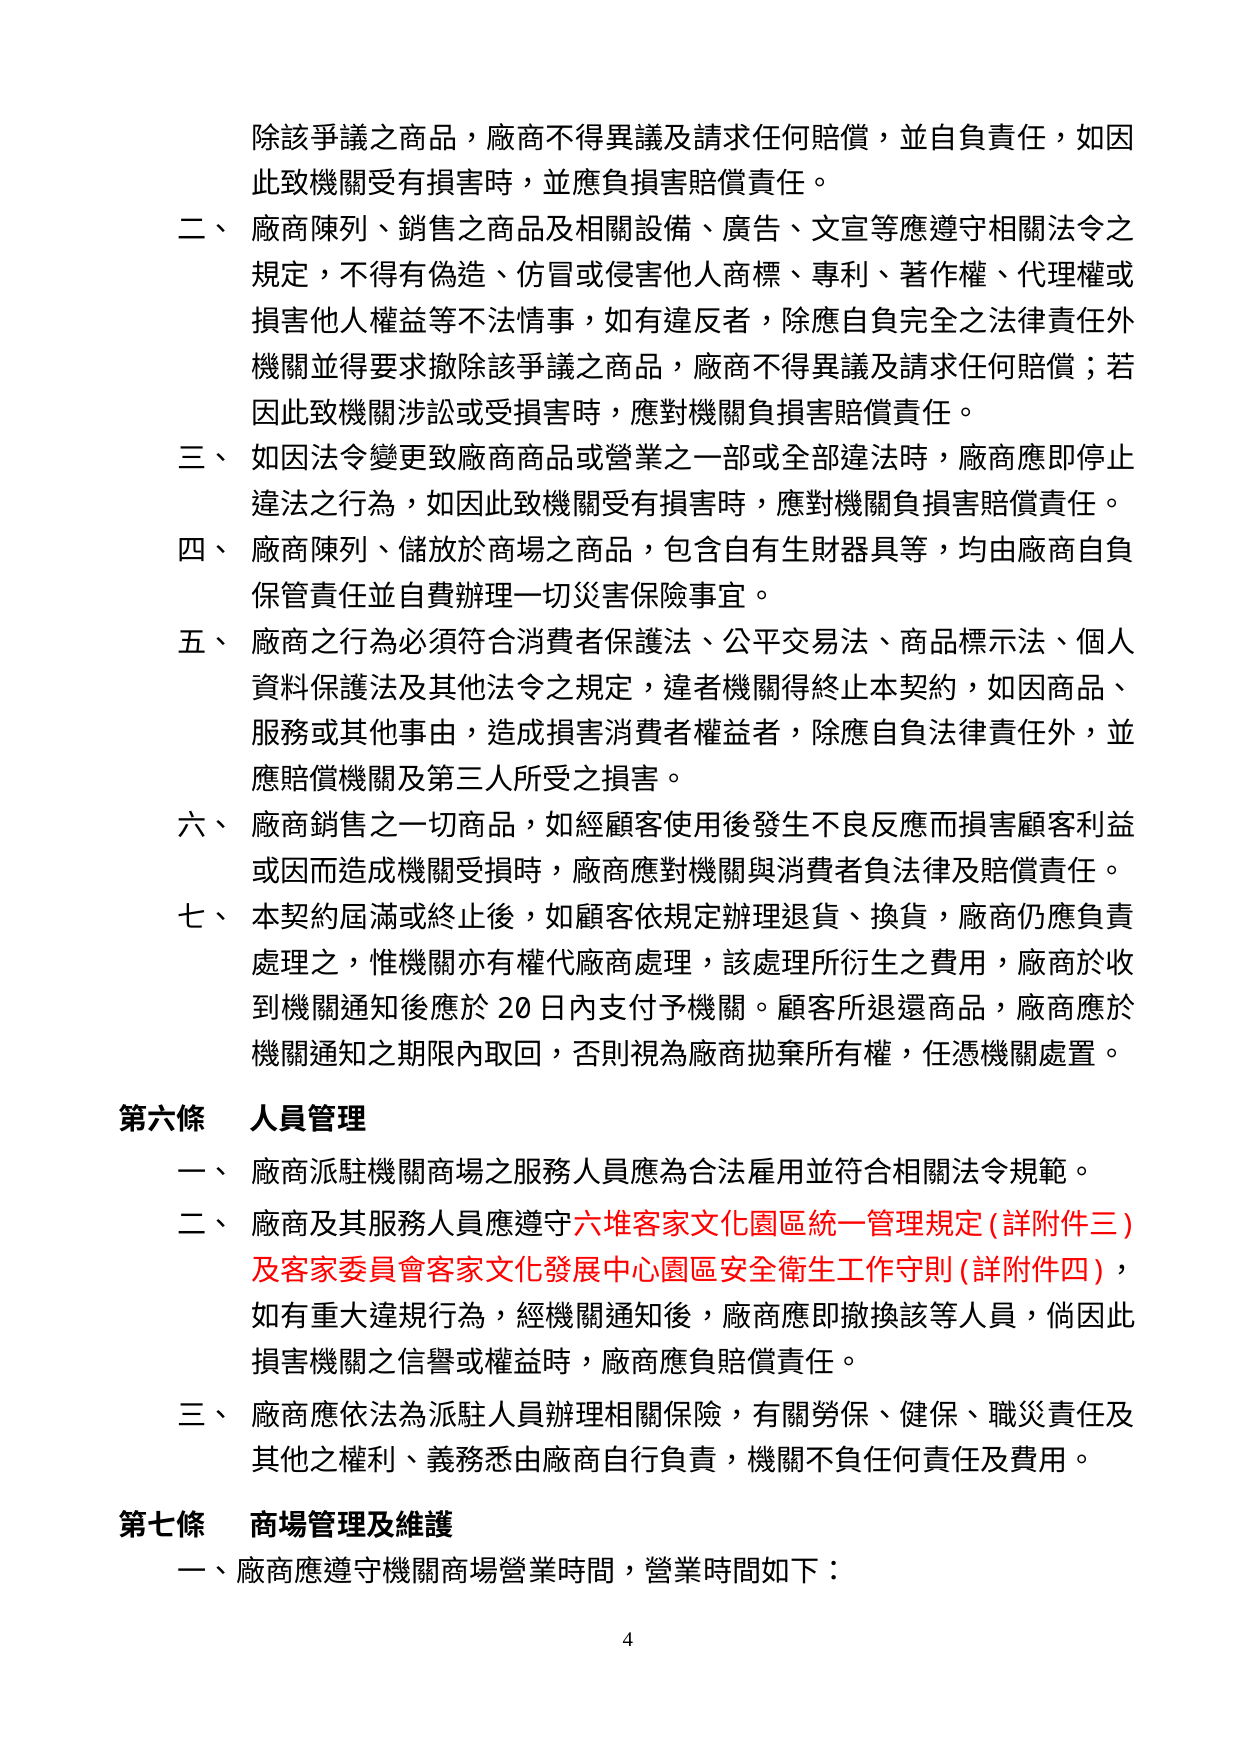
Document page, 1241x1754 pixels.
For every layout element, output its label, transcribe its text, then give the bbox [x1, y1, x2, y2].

text 第七條 商場管理及維護 [118, 1499, 1137, 1544]
list 廠商陳列、儲放於商場之商品，包含自有生財器具等，均由廠商自負保管責任並自費辦理一切災害保險事宜。 [177, 524, 1137, 616]
list 廠商應依法為派駐人員辦理相關保險，有關勞保、健保、職災責任及其他之權利、義務悉由廠商自行負責，機關不負任何責任及費用。 [177, 1388, 1137, 1480]
list 廠商之行為必須符合消費者保護法、公平交易法、商品標示法、個人資料保護法及其他法令之規定，違者機關得終止本契約，如因商品、服務或其他事由，造成損害消費者權益者，除應自負法律責任外，並應賠償機關及第三人所受之損害。 [177, 616, 1137, 799]
list 廠商陳列、銷售之商品及相關設備、廣告、文宣等應遵守相關法令之規定，不得有偽造、仿冒或侵害他人商標、專利、著作權、代理權或損害他人權益等不法情事，如有違反者，除應自負完全之法律責任外，機關並得要求撤除該爭議之商品，廠商不得異議及請求任何賠償；若因此致機關涉訟或受損害時，應對機關負損害賠償責任。 [177, 203, 1137, 432]
list 廠商及其服務人員應遵守六堆客家文化園區統一管理規定(詳附件三)及客家委員會客家文化發展中心園區安全衛生工作守則(詳附件四)，如有重大違規行為，經機關通知後，廠商應即撤換該等人員，倘因此損害機關之信譽或權益時，廠商應負賠償責任。 [177, 1198, 1137, 1381]
list 除該爭議之商品，廠商不得異議及請求任何賠償，並自負責任，如因此致機關受有損害時，並應負損害賠償責任。 [177, 111, 1137, 203]
text 第六條 人員管理 [118, 1093, 1137, 1138]
list 本契約屆滿或終止後，如顧客依規定辦理退貨、換貨，廠商仍應負責處理之，惟機關亦有權代廠商處理，該處理所衍生之費用，廠商於收到機關通知後應於20日內支付予機關。顧客所退還商品，廠商應於機關通知之期限內取回，否則視為廠商拋棄所有權，任憑機關處置。 [177, 891, 1137, 1074]
list 廠商派駐機關商場之服務人員應為合法雇用並符合相關法令規範。 [177, 1145, 1137, 1191]
list 如因法令變更致廠商商品或營業之一部或全部違法時，廠商應即停止違法之行為，如因此致機關受有損害時，應對機關負損害賠償責任。 [177, 432, 1137, 524]
list 廠商應遵守機關商場營業時間，營業時間如下： [177, 1544, 1137, 1590]
list 廠商銷售之一切商品，如經顧客使用後發生不良反應而損害顧客利益或因而造成機關受損時，廠商應對機關與消費者負法律及賠償責任。 [177, 799, 1137, 891]
